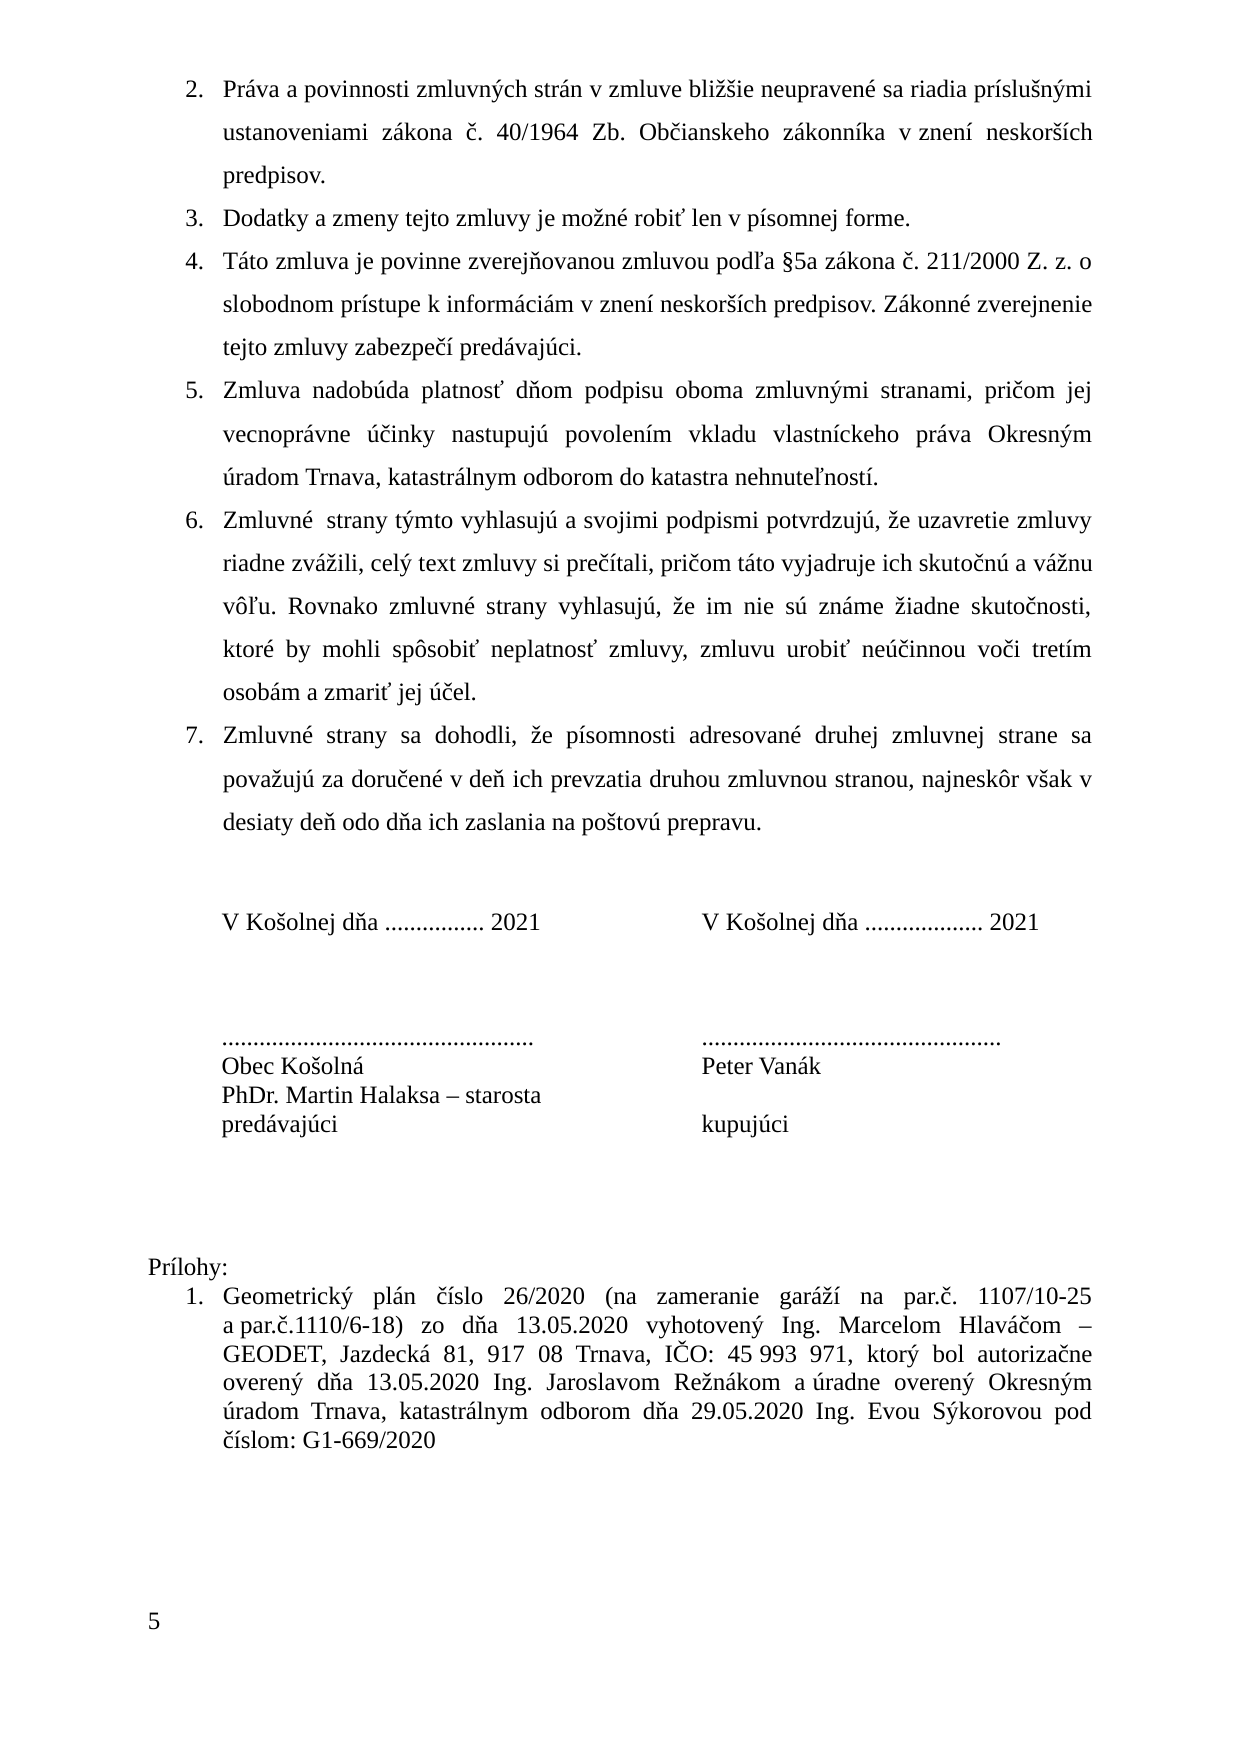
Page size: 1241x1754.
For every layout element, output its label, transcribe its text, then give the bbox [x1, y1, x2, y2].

list Zmluvné strany týmto vyhlasujú a svojimi podpismi potvrdzujú, že uzavretie zmluvy riadne zvážili, celý text zmluvy si prečítali, pričom táto vyjadruje ich skutočnú a vážnu vôľu. Rovnako zmluvné strany vyhlasujú, že im nie sú známe žiadne skutočnosti, ktoré by mohli spôsobiť neplatnosť zmluvy, zmluvu urobiť neúčinnou voči tretím osobám a zmariť jej účel. [185, 505, 1093, 706]
text V Košolnej dňa ................ 2021 V Košolnej dňa ................... 2021 [185, 907, 1093, 936]
list Zmluva nadobúda platnosť dňom podpisu oboma zmluvnými stranami, pričom jej vecnoprávne účinky nastupujú povolením vkladu vlastníckeho práva Okresným úradom Trnava, katastrálnym odborom do katastra nehnuteľností. [185, 376, 1093, 491]
list Práva a povinnosti zmluvných strán v zmluve bližšie neupravené sa riadia príslušnými ustanoveniami zákona č. 40/1964 Zb. Občianskeho zákonníka v znení neskorších predpisov. [185, 74, 1093, 189]
text .................................................. ................................................ [185, 1022, 1093, 1051]
text Obec Košolná Peter Vanák [185, 1051, 1093, 1080]
text predávajúci kupujúci [185, 1109, 1093, 1137]
list Zmluvné strany sa dohodli, že písomnosti adresované druhej zmluvnej strane sa považujú za doručené v deň ich prevzatia druhou zmluvnou stranou, najneskôr však v desiaty deň odo dňa ich zaslania na poštovú prepravu. [185, 721, 1093, 836]
list Dodatky a zmeny tejto zmluvy je možné robiť len v písomnej forme. [185, 203, 1093, 232]
text Prílohy: [148, 1252, 1093, 1281]
list Táto zmluva je povinne zverejňovanou zmluvou podľa §5a zákona č. 211/2000 Z. z. o slobodnom prístupe k informáciám v znení neskorších predpisov. Zákonné zverejnenie tejto zmluvy zabezpečí predávajúci. [185, 246, 1093, 361]
text PhDr. Martin Halaksa – starosta [185, 1080, 1093, 1109]
list Geometrický plán číslo 26/2020 (na zameranie garáží na par.č. 1107/10-25 a par.č.1110/6-18) zo dňa 13.05.2020 vyhotovený Ing. Marcelom Hlaváčom – GEODET, Jazdecká 81, 917 08 Trnava, IČO: 45 993 971, ktorý bol autorizačne overený dňa 13.05.2020 Ing. Jaroslavom Režnákom a úradne overený Okresným úradom Trnava, katastrálnym odborom dňa 29.05.2020 Ing. Evou Sýkorovou pod číslom: G1-669/2020 [185, 1281, 1093, 1454]
